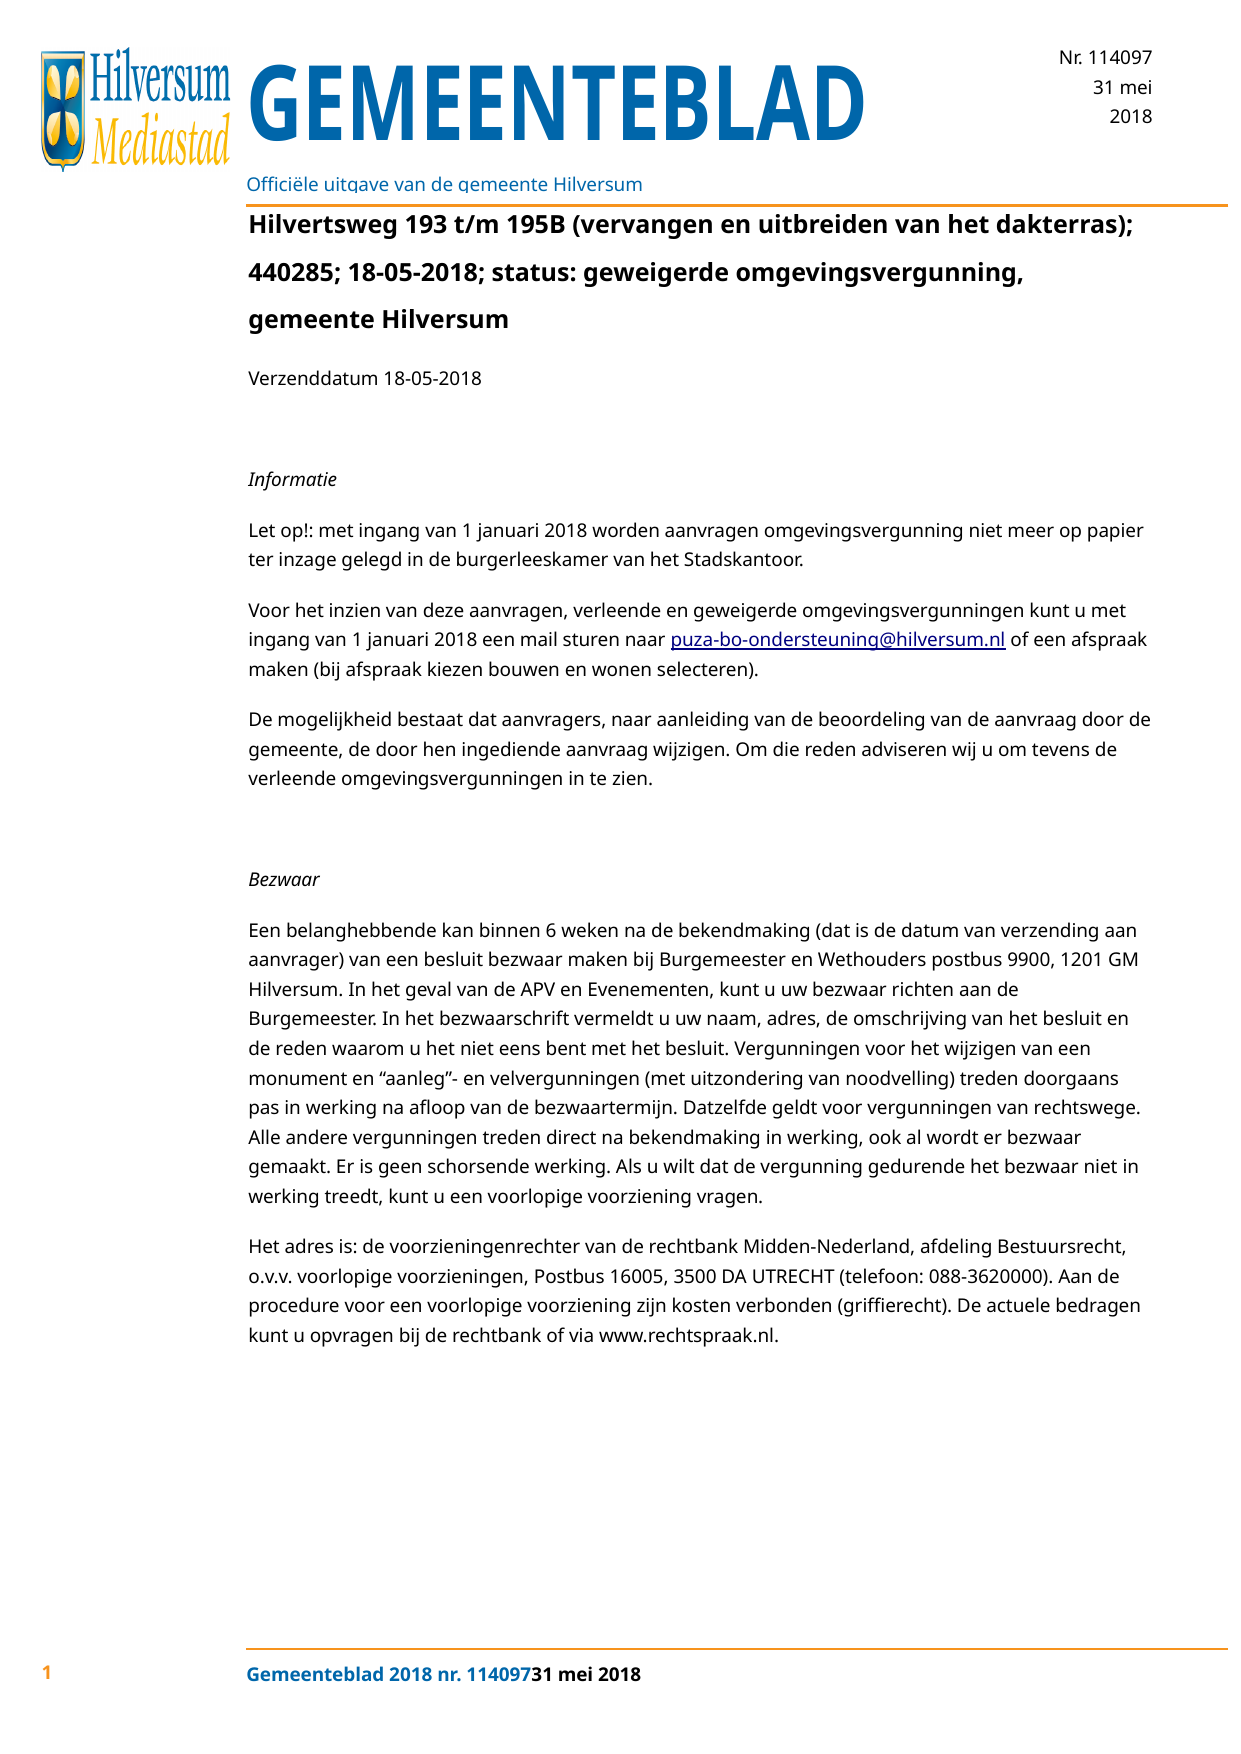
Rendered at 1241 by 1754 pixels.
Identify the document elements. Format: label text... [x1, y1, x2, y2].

text Het adres is: de voorzieningenrechter van de rechtbank Midden-Nederland, afdeling Bestuursrecht, o.v.v. voorlopige voorzieningen, Postbus 16005, 3500 DA UTRECHT (telefoon: 088-3620000). Aan de procedure voor een voorlopige voorziening zijn kosten verbonden (griffierecht). De actuele bedragen kunt u opvragen bij de rechtbank of via www.rechtspraak.nl. [248, 1233, 1152, 1348]
text Voor het inzien van deze aanvragen, verleende en geweigerde omgevingsvergunningen kunt u met ingang van 1 januari 2018 een mail sturen naar puza-bo-ondersteuning@hilversum.nl of een afspraak maken (bij afspraak kiezen bouwen en wonen selecteren). [248, 597, 1152, 682]
text Een belanghebbende kan binnen 6 weken na de bekendmaking (dat is de datum van verzending aan aanvrager) van een besluit bezwaar maken bij Burgemeester en Wethouders postbus 9900, 1201 GM Hilversum. In het geval van de APV en Evenementen, kunt u uw bezwaar richten aan de Burgemeester. In het bezwaarschrift vermeldt u uw naam, adres, de omschrijving van het besluit en de reden waarom u het niet eens bent met het besluit. Vergunningen voor het wijzigen van een monument en “aanleg”- en velvergunningen (met uitzondering van noodvelling) treden doorgaans pas in werking na afloop van de bezwaartermijn. Datzelfde geldt voor vergunningen van rechtswege. Alle andere vergunningen treden direct na bekendmaking in werking, ook al wordt er bezwaar gemaakt. Er is geen schorsende werking. Als u wilt dat de vergunning gedurende het bezwaar niet in werking treedt, kunt u een voorlopige voorziening vragen. [248, 917, 1152, 1209]
text Verzenddatum 18-05-2018 [248, 366, 1152, 391]
text Bezwaar [248, 866, 1152, 892]
text Informatie [248, 466, 1152, 492]
text De mogelijkheid bestaat dat aanvragers, naar aanleiding van de beoordeling van de aanvraag door de gemeente, de door hen ingediende aanvraag wijzigen. Om die reden adviseren wij u om tevens de verleende omgevingsvergunningen in te zien. [248, 706, 1152, 791]
text Let op!: met ingang van 1 januari 2018 worden aanvragen omgevingsvergunning niet meer op papier ter inzage gelegd in de burgerleeskamer van het Stadskantoor. [248, 517, 1152, 572]
text Hilvertsweg 193 t/m 195B (vervangen en uitbreiden van het dakterras); 440285; 18-05-2018; status: geweigerde omgevingsvergunning, gemeente Hilversum [248, 207, 1152, 336]
picture [41, 47, 231, 172]
